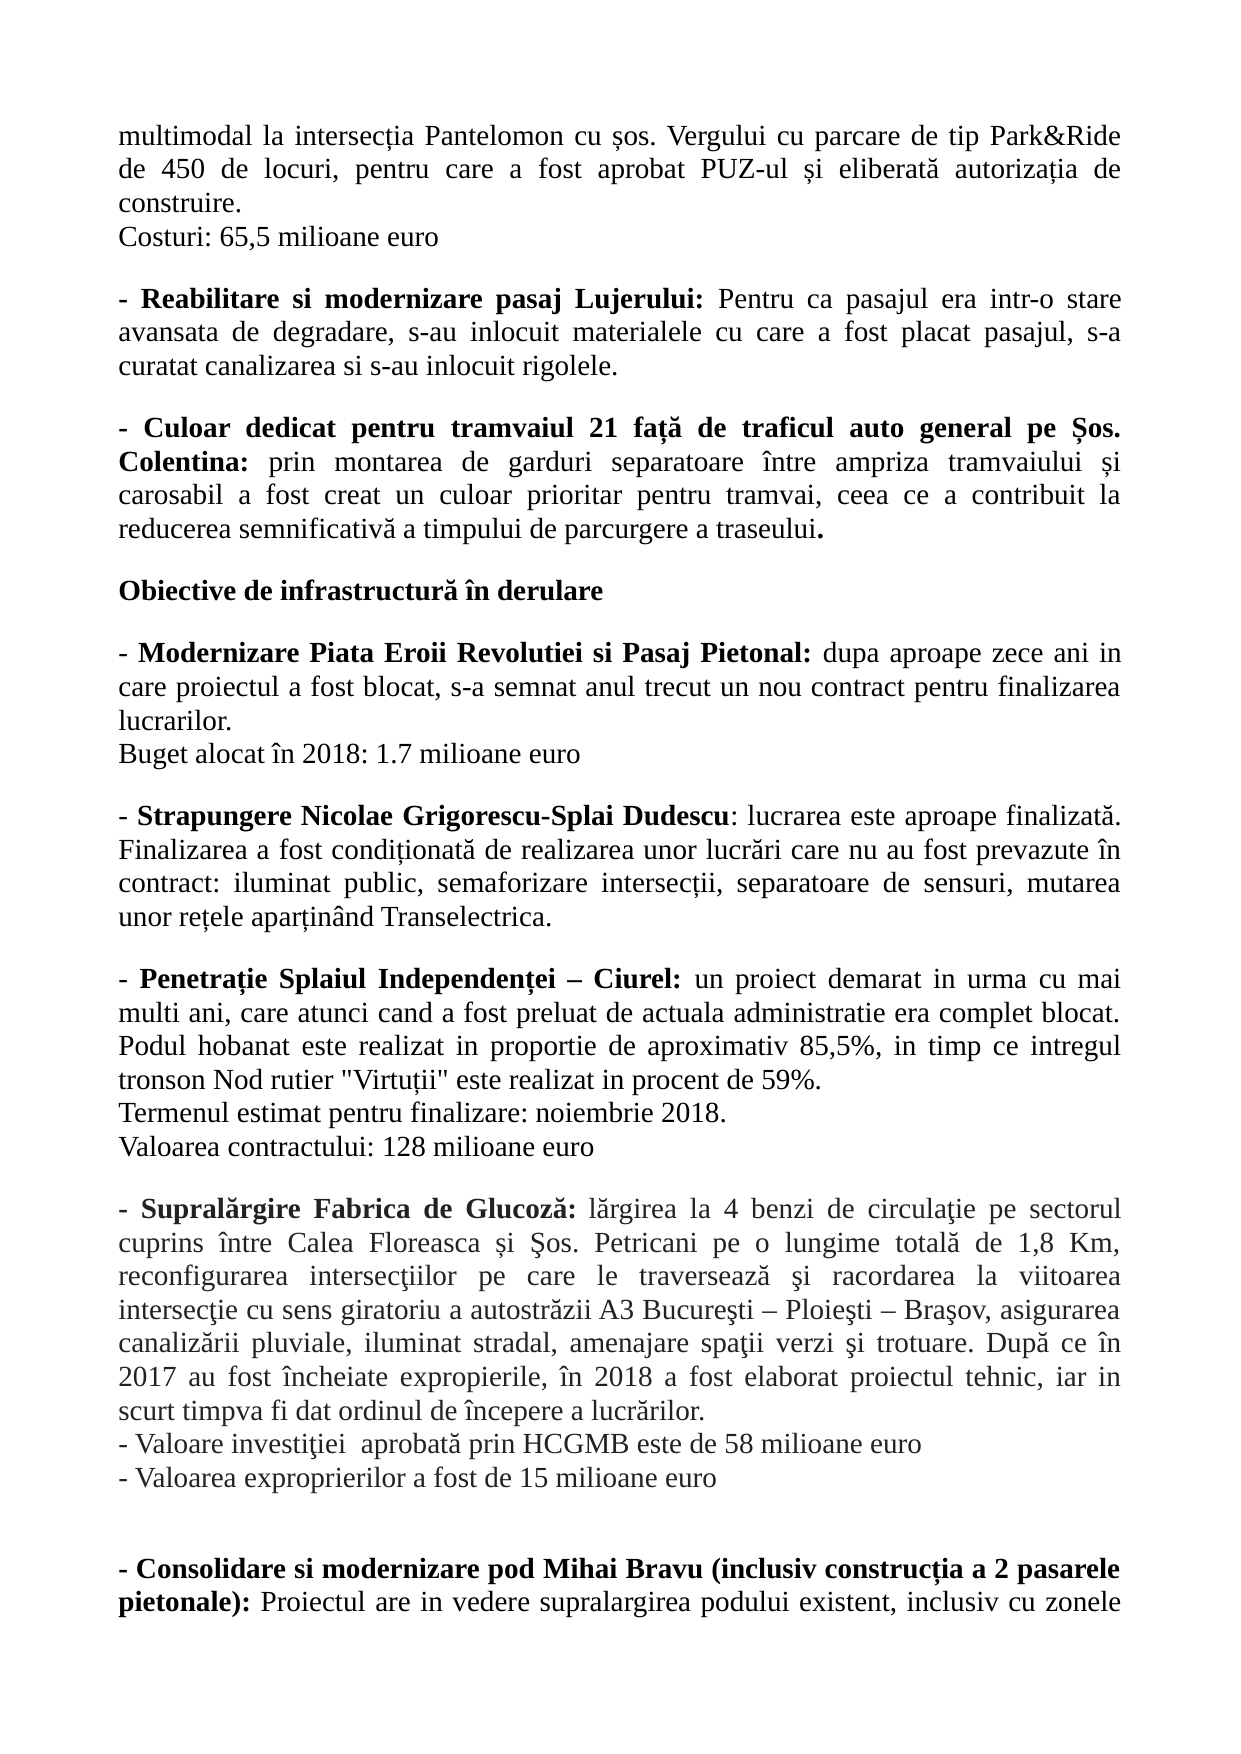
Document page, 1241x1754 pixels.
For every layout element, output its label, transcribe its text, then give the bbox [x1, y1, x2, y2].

text - Modernizare Piata Eroii Revolutiei si Pasaj Pietonal: dupa aproape zece ani in care proiectul a fost blocat, s-a semnat anul trecut un nou contract pentru finalizarea lucrarilor. [118, 636, 1122, 736]
text - Strapungere Nicolae Grigorescu-Splai Dudescu: lucrarea este aproape finalizată. Finalizarea a fost condiționată de realizarea unor lucrări care nu au fost prevazute în contract: iluminat public, semaforizare intersecții, separatoare de sensuri, mutarea unor rețele aparținând Transelectrica. [118, 798, 1122, 933]
text - Penetrație Splaiul Independenței – Ciurel: un proiect demarat in urma cu mai multi ani, care atunci cand a fost preluat de actuala administratie era complet blocat. Podul hobanat este realizat in proportie de aproximativ 85,5%, in timp ce intregul tronson Nod rutier "Virtuții" este realizat in procent de 59%. [118, 961, 1122, 1096]
text - Culoar dedicat pentru tramvaiul 21 față de traficul auto general pe Șos. Colentina: prin montarea de garduri separatoare între ampriza tramvaiului și carosabil a fost creat un culoar prioritar pentru tramvai, ceea ce a contribuit la reducerea semnificativă a timpului de parcurgere a traseului. [118, 410, 1122, 544]
text - Reabilitare si modernizare pasaj Lujerului: Pentru ca pasajul era intr-o stare avansata de degradare, s-au inlocuit materialele cu care a fost placat pasajul, s-a curatat canalizarea si s-au inlocuit rigolele. [118, 281, 1122, 382]
text - Valoarea exproprierilor a fost de 15 milioane euro [118, 1460, 1122, 1493]
text Termenul estimat pentru finalizare: noiembrie 2018. [118, 1096, 1122, 1129]
text - Valoare investiţiei aprobată prin HCGMB este de 58 milioane euro [118, 1426, 1122, 1460]
text Buget alocat în 2018: 1.7 milioane euro [118, 736, 1122, 770]
text - Supralărgire Fabrica de Glucoză: lărgirea la 4 benzi de circulaţie pe sectorul cuprins între Calea Floreasca și Şos. Petricani pe o lungime totală de 1,8 Km, reconfigurarea intersecţiilor pe care le traversează şi racordarea la viitoarea intersecţie cu sens giratoriu a autostrăzii A3 Bucureşti – Ploieşti – Braşov, asigurarea canalizării pluviale, iluminat stradal, amenajare spaţii verzi şi trotuare. După ce în 2017 au fost încheiate expropierile, în 2018 a fost elaborat proiectul tehnic, iar in scurt timpva fi dat ordinul de începere a lucrărilor. [118, 1191, 1122, 1426]
text Valoarea contractului: 128 milioane euro [118, 1129, 1122, 1163]
text - Consolidare si modernizare pod Mihai Bravu (inclusiv construcția a 2 pasarele pietonale): Proiectul are in vedere supralargirea podului existent, inclusiv cu zonele [118, 1551, 1122, 1618]
text Obiective de infrastructură în derulare [118, 573, 1122, 607]
text multimodal la intersecția Pantelomon cu șos. Vergului cu parcare de tip Park&Ride de 450 de locuri, pentru care a fost aprobat PUZ-ul și eliberată autorizația de construire. [118, 118, 1122, 219]
text Costuri: 65,5 milioane euro [118, 219, 1122, 252]
